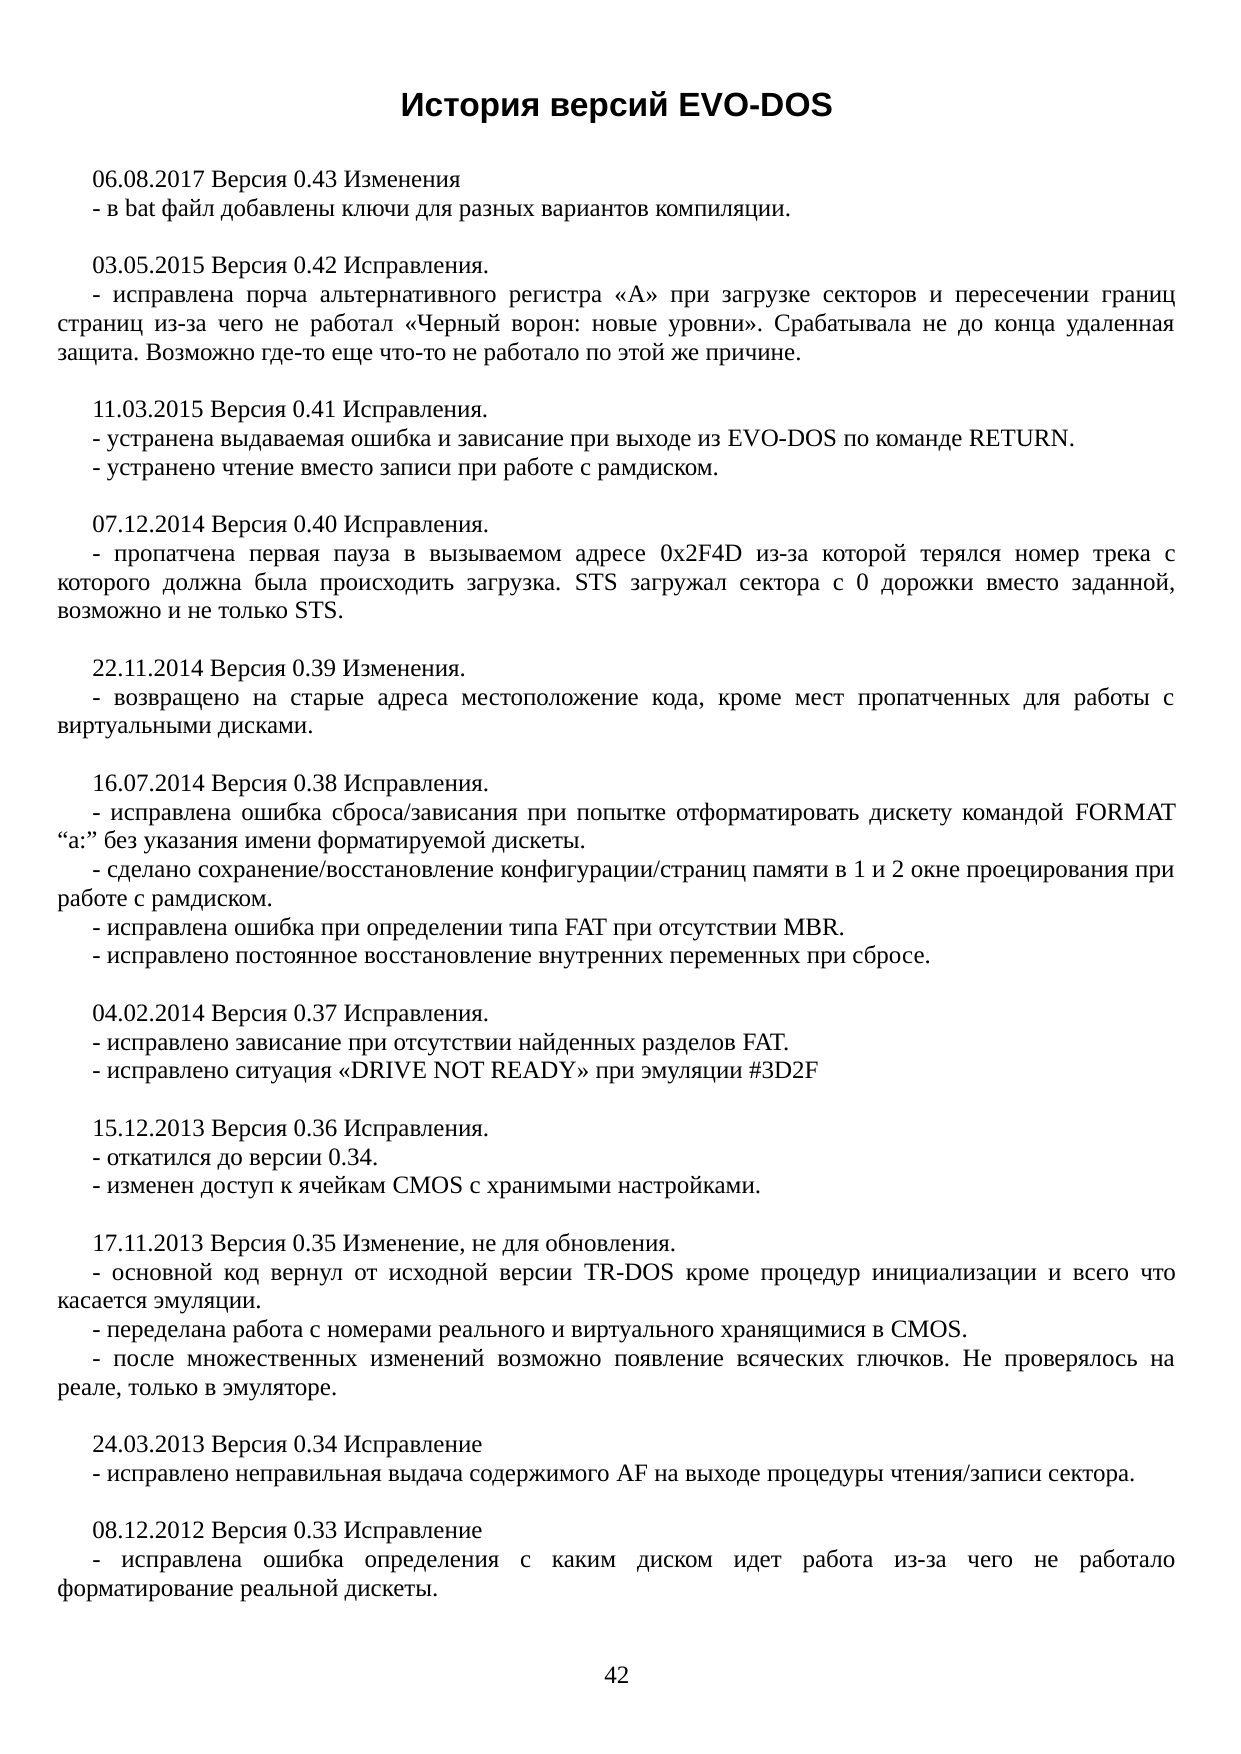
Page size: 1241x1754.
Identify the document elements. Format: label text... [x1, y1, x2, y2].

text - устранено чтение вместо записи при работе с рамдиском. [57, 452, 1176, 481]
text - откатился до версии 0.34. [57, 1142, 1176, 1171]
text - устранена выдаваемая ошибка и зависание при выходе из EVO-DOS по команде RETURN. [57, 423, 1176, 452]
text 15.12.2013 Версия 0.36 Исправления. [57, 1113, 1176, 1142]
text 03.05.2015 Версия 0.42 Исправления. [57, 251, 1176, 279]
text - исправлено зависание при отсутствии найденных разделов FAT. [57, 1027, 1176, 1056]
text 06.08.2017 Версия 0.43 Изменения [57, 164, 1176, 193]
text 04.02.2014 Версия 0.37 Исправления. [57, 998, 1176, 1027]
text 07.12.2014 Версия 0.40 Исправления. [57, 509, 1176, 538]
text - исправлено неправильная выдача содержимого AF на выходе процедуры чтения/записи сектора. [57, 1458, 1176, 1487]
text - в bat файл добавлены ключи для разных вариантов компиляции. [57, 193, 1176, 222]
text - исправлена порча альтернативного регистра «A» при загрузке секторов и пересечении границ страниц из-за чего не работал «Черный ворон: новые уровни». Срабатывала не до конца удаленная защита. Возможно где-то еще что-то не работало по этой же причине. [57, 279, 1176, 366]
text - переделана работа с номерами реального и виртуального хранящимися в CMOS. [57, 1314, 1176, 1343]
subtitle История версий EVO-DOS [57, 84, 1176, 123]
text - пропатчена первая пауза в вызываемом адресе 0x2F4D из-за которой терялся номер трека с которого должна была происходить загрузка. STS загружал сектора с 0 дорожки вместо заданной, возможно и не только STS. [57, 538, 1176, 624]
text 08.12.2012 Версия 0.33 Исправление [57, 1516, 1176, 1544]
text - исправлена ошибка сброса/зависания при попытке отформатировать дискету командой FORMAT “a:” без указания имени форматируемой дискеты. [57, 797, 1176, 854]
text - основной код вернул от исходной версии TR-DOS кроме процедур инициализации и всего что касается эмуляции. [57, 1257, 1176, 1314]
text 24.03.2013 Версия 0.34 Исправление [57, 1429, 1176, 1458]
text - исправлено постоянное восстановление внутренних переменных при сбросе. [57, 941, 1176, 969]
text 16.07.2014 Версия 0.38 Исправления. [57, 768, 1176, 797]
text - исправлено ситуация «DRIVE NOT READY» при эмуляции #3D2F [57, 1056, 1176, 1084]
text - возвращено на старые адреса местоположение кода, кроме мест пропатченных для работы с виртуальными дисками. [57, 682, 1176, 739]
text 17.11.2013 Версия 0.35 Изменение, не для обновления. [57, 1228, 1176, 1257]
text - изменен доступ к ячейкам CMOS с хранимыми настройками. [57, 1171, 1176, 1199]
text - сделано сохранение/восстановление конфигурации/страниц памяти в 1 и 2 окне проецирования при работе с рамдиском. [57, 854, 1176, 912]
text - исправлена ошибка при определении типа FAT при отсутствии MBR. [57, 912, 1176, 941]
text 22.11.2014 Версия 0.39 Изменения. [57, 653, 1176, 682]
text 11.03.2015 Версия 0.41 Исправления. [57, 394, 1176, 423]
text - после множественных изменений возможно появление всяческих глючков. Не проверялось на реале, только в эмуляторе. [57, 1343, 1176, 1401]
text - исправлена ошибка определения с каким диском идет работа из-за чего не работало форматирование реальной дискеты. [57, 1544, 1176, 1602]
